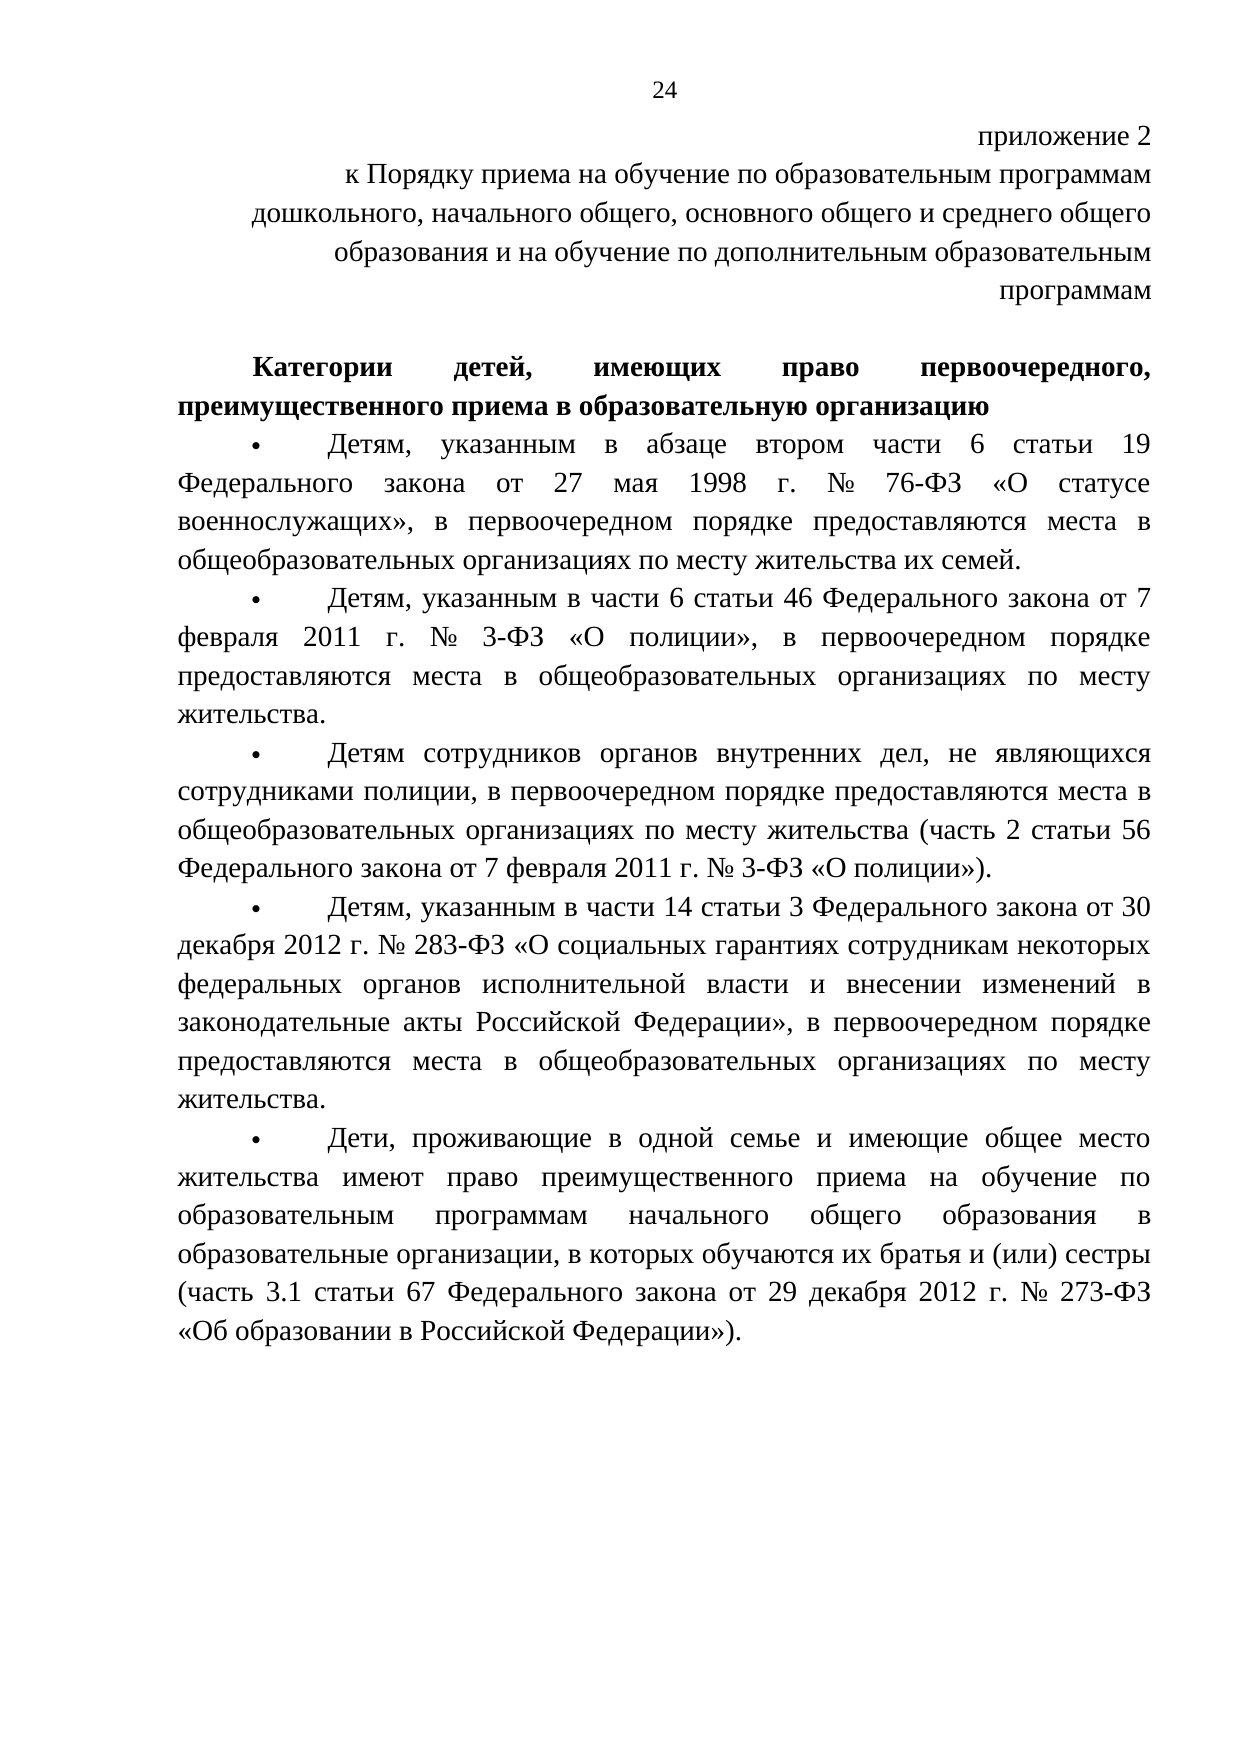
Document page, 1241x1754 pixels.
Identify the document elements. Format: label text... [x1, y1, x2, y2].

list Детям, указанным в части 14 статьи 3 Федерального закона от 30 декабря 2012 г. № 283-ФЗ «О социальных гарантиях сотрудникам некоторых федеральных органов исполнительной власти и внесении изменений в законодательные акты Российской Федерации», в первоочередном порядке предоставляются места в общеобразовательных организациях по месту жительства. [177, 889, 1152, 1115]
list Детям, указанным в части 6 статьи 46 Федерального закона от 7 февраля 2011 г. № 3-ФЗ «О полиции», в первоочередном порядке предоставляются места в общеобразовательных организациях по месту жительства. [177, 581, 1152, 730]
text Категории детей, имеющих право первоочередного, преимущественного приема в образовательную организацию [177, 349, 1152, 421]
list Детям, указанным в абзаце втором части 6 статьи 19 Федерального закона от 27 мая 1998 г. № 76-ФЗ «О статусе военнослужащих», в первоочередном порядке предоставляются места в общеобразовательных организациях по месту жительства их семей. [177, 426, 1152, 576]
text приложение 2 [177, 118, 1152, 152]
text к Порядку приема на обучение по образовательным программам дошкольного, начального общего, основного общего и среднего общего образования и на обучение по дополнительным образовательным программам [177, 157, 1152, 306]
list Детям сотрудников органов внутренних дел, не являющихся сотрудниками полиции, в первоочередном порядке предоставляются места в общеобразовательных организациях по месту жительства (часть 2 статьи 56 Федерального закона от 7 февраля 2011 г. № 3-ФЗ «О полиции»). [177, 735, 1152, 884]
list Дети, проживающие в одной семье и имеющие общее место жительства имеют право преимущественного приема на обучение по образовательным программам начального общего образования в образовательные организации, в которых обучаются их братья и (или) сестры (часть 3.1 статьи 67 Федерального закона от 29 декабря 2012 г. № 273-ФЗ «Об образовании в Российской Федерации»). [177, 1120, 1152, 1346]
